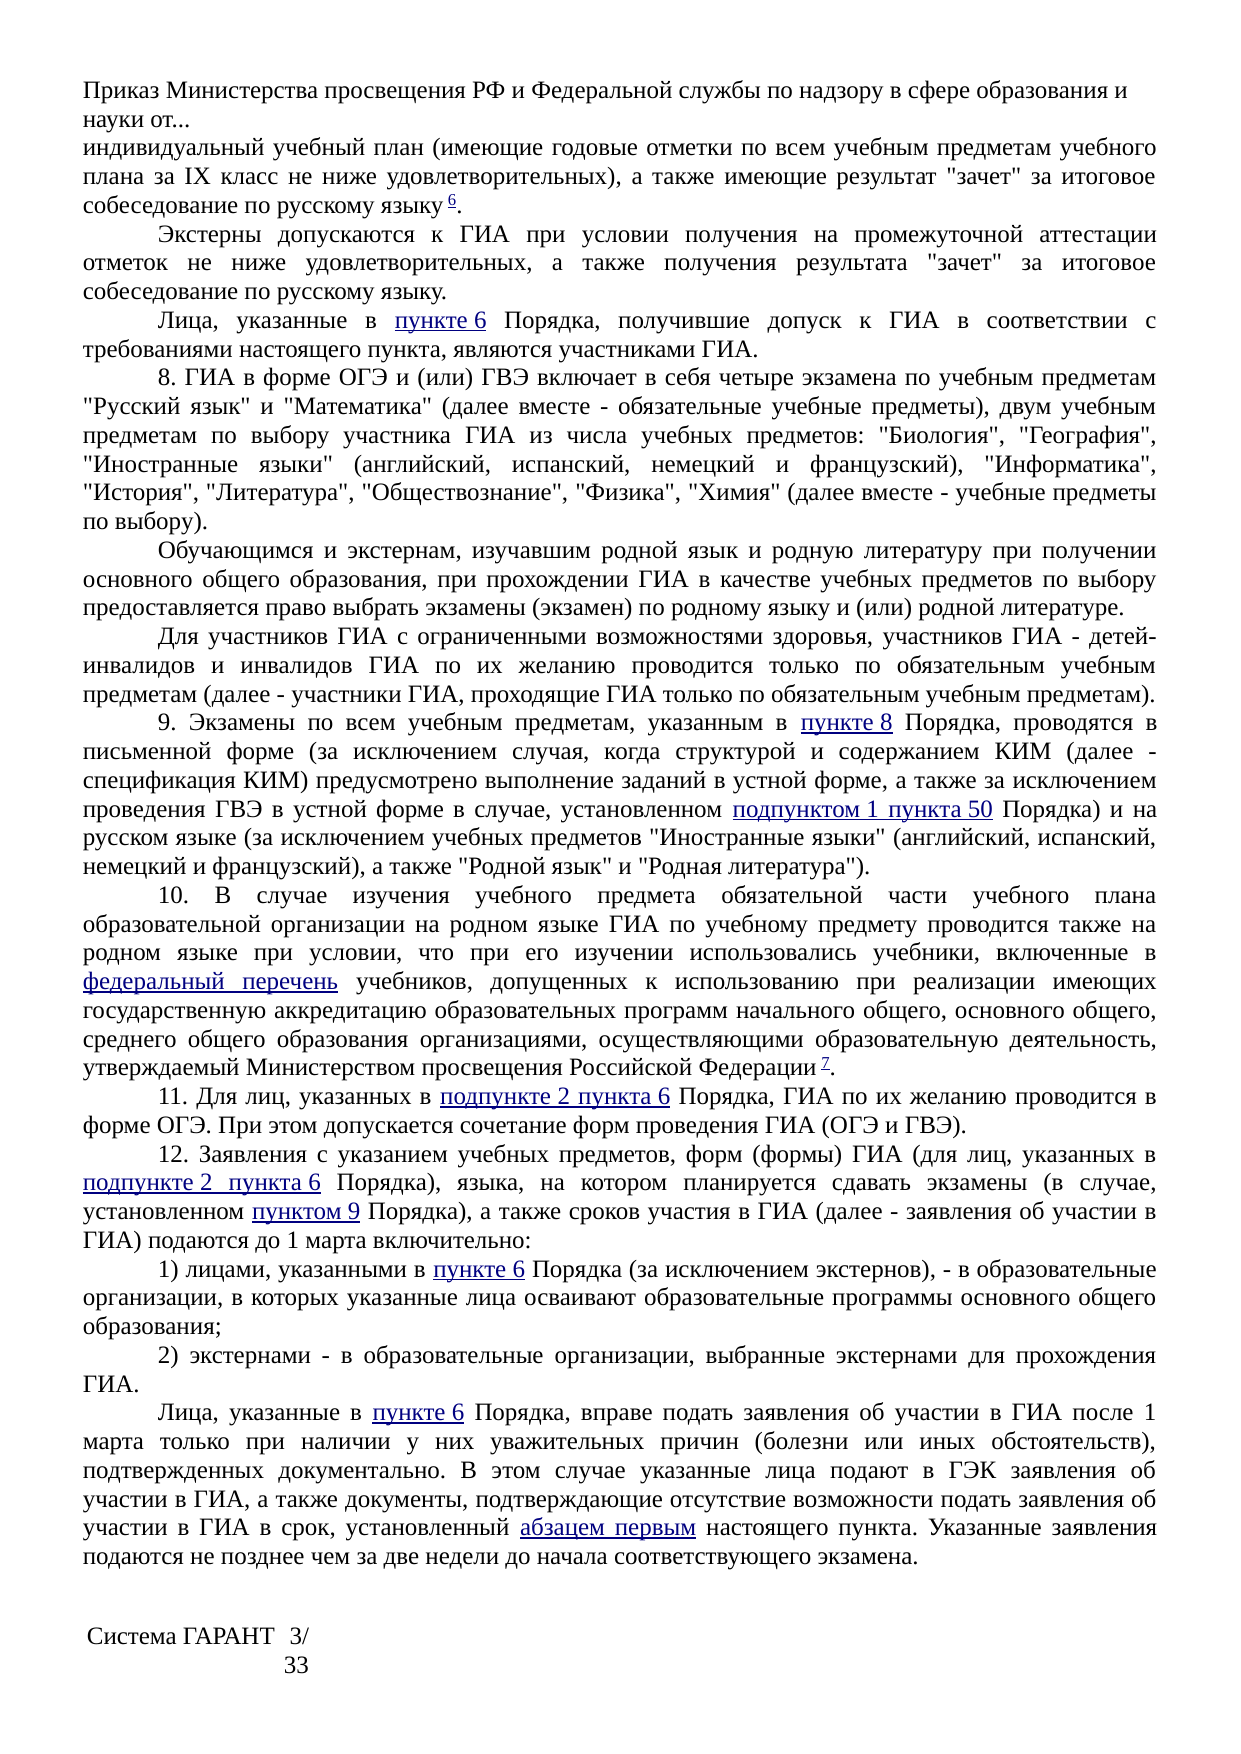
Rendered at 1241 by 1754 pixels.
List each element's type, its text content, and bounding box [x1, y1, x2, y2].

text 2) экстернами - в образовательные организации, выбранные экстернами для прохождения ГИА. [83, 1340, 1157, 1397]
text Лица, указанные в пункте 6 Порядка, вправе подать заявления об участии в ГИА после 1 марта только при наличии у них уважительных причин (болезни или иных обстоятельств), подтвержденных документально. В этом случае указанные лица подают в ГЭК заявления об участии в ГИА, а также документы, подтверждающие отсутствие возможности подать заявления об участии в ГИА в срок, установленный абзацем первым настоящего пункта. Указанные заявления подаются не позднее чем за две недели до начала соответствующего экзамена. [83, 1397, 1157, 1570]
text Лица, указанные в пункте 6 Порядка, получившие допуск к ГИА в соответствии с требованиями настоящего пункта, являются участниками ГИА. [83, 305, 1157, 362]
text 11. Для лиц, указанных в подпункте 2 пункта 6 Порядка, ГИА по их желанию проводится в форме ОГЭ. При этом допускается сочетание форм проведения ГИА (ОГЭ и ГВЭ). [83, 1081, 1157, 1139]
text 1) лицами, указанными в пункте 6 Порядка (за исключением экстернов), - в образовательные организации, в которых указанные лица осваивают образовательные программы основного общего образования; [83, 1254, 1157, 1340]
text индивидуальный учебный план (имеющие годовые отметки по всем учебным предметам учебного плана за IX класс не ниже удовлетворительных), а также имеющие результат "зачет" за итоговое собеседование по русскому языку 6. [83, 132, 1157, 219]
text 8. ГИА в форме ОГЭ и (или) ГВЭ включает в себя четыре экзамена по учебным предметам "Русский язык" и "Математика" (далее вместе - обязательные учебные предметы), двум учебным предметам по выбору участника ГИА из числа учебных предметов: "Биология", "География", "Иностранные языки" (английский, испанский, немецкий и французский), "Информатика", "История", "Литература", "Обществознание", "Физика", "Химия" (далее вместе - учебные предметы по выбору). [83, 362, 1157, 535]
text Обучающимся и экстернам, изучавшим родной язык и родную литературу при получении основного общего образования, при прохождении ГИА в качестве учебных предметов по выбору предоставляется право выбрать экзамены (экзамен) по родному языку и (или) родной литературе. [83, 535, 1157, 621]
text 9. Экзамены по всем учебным предметам, указанным в пункте 8 Порядка, проводятся в письменной форме (за исключением случая, когда структурой и содержанием КИМ (далее - спецификация КИМ) предусмотрено выполнение заданий в устной форме, а также за исключением проведения ГВЭ в устной форме в случае, установленном подпунктом 1 пункта 50 Порядка) и на русском языке (за исключением учебных предметов "Иностранные языки" (английский, испанский, немецкий и французский), а также "Родной язык" и "Родная литература"). [83, 707, 1157, 880]
text Для участников ГИА с ограниченными возможностями здоровья, участников ГИА - детей-инвалидов и инвалидов ГИА по их желанию проводится только по обязательным учебным предметам (далее - участники ГИА, проходящие ГИА только по обязательным учебным предметам). [83, 621, 1157, 707]
text 12. Заявления с указанием учебных предметов, форм (формы) ГИА (для лиц, указанных в подпункте 2 пункта 6 Порядка), языка, на котором планируется сдавать экзамены (в случае, установленном пунктом 9 Порядка), а также сроков участия в ГИА (далее - заявления об участии в ГИА) подаются до 1 марта включительно: [83, 1139, 1157, 1254]
text 10. В случае изучения учебного предмета обязательной части учебного плана образовательной организации на родном языке ГИА по учебному предмету проводится также на родном языке при условии, что при его изучении использовались учебники, включенные в федеральный перечень учебников, допущенных к использованию при реализации имеющих государственную аккредитацию образовательных программ начального общего, основного общего, среднего общего образования организациями, осуществляющими образовательную деятельность, утверждаемый Министерством просвещения Российской Федерации 7. [83, 880, 1157, 1081]
text Экстерны допускаются к ГИА при условии получения на промежуточной аттестации отметок не ниже удовлетворительных, а также получения результата "зачет" за итоговое собеседование по русскому языку. [83, 219, 1157, 305]
